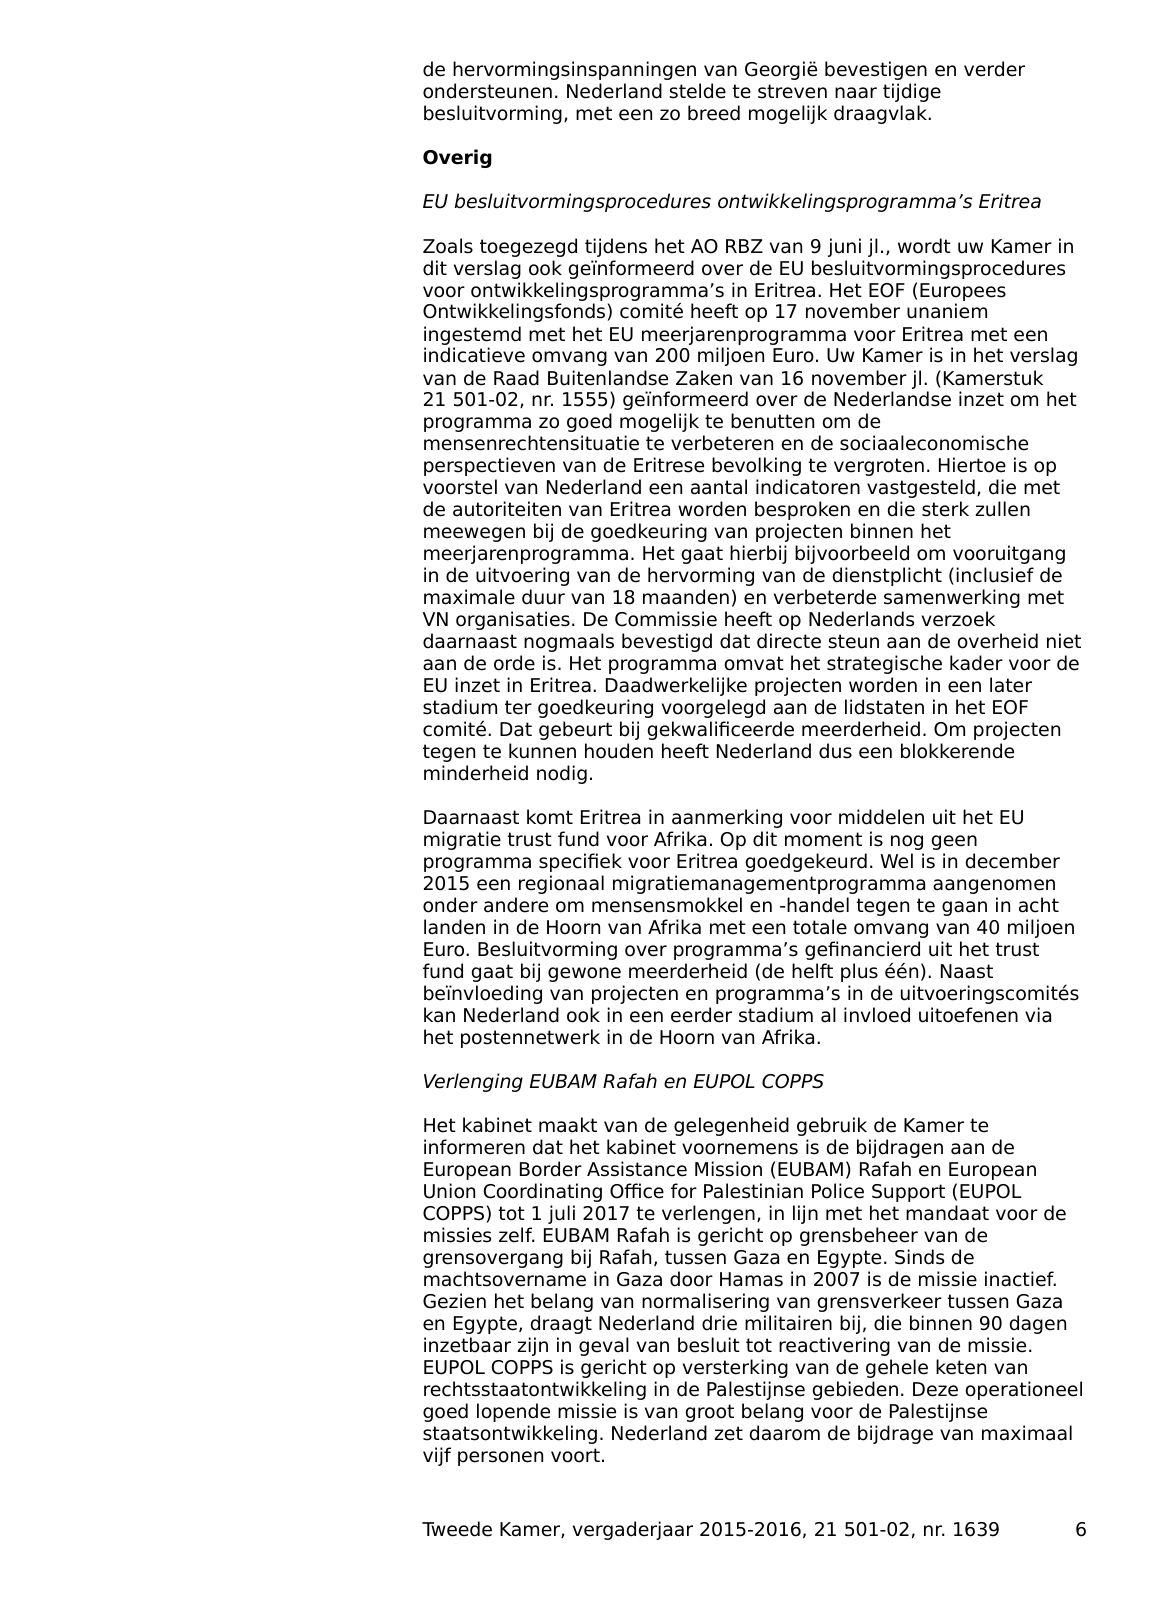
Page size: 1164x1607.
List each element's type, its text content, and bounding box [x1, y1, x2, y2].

text Zoals toegezegd tijdens het AO RBZ van 9 juni jl., wordt uw Kamer in dit verslag ook geïnformeerd over de EU besluitvormingsprocedures voor ontwikkelingsprogramma’s in Eritrea. Het EOF (Europees Ontwikkelingsfonds) comité heeft op 17 november unaniem ingestemd met het EU meerjarenprogramma voor Eritrea met een indicatieve omvang van 200 miljoen Euro. Uw Kamer is in het verslag van de Raad Buitenlandse Zaken van 16 november jl. (Kamerstuk 21 501-02, nr. 1555) geïnformeerd over de Nederlandse inzet om het programma zo goed mogelijk te benutten om de mensenrechtensituatie te verbeteren en de sociaaleconomische perspectieven van de Eritrese bevolking te vergroten. Hiertoe is op voorstel van Nederland een aantal indicatoren vastgesteld, die met de autoriteiten van Eritrea worden besproken en die sterk zullen meewegen bij de goedkeuring van projecten binnen het meerjarenprogramma. Het gaat hierbij bijvoorbeeld om vooruitgang in de uitvoering van de hervorming van de dienstplicht (inclusief de maximale duur van 18 maanden) en verbeterde samenwerking met VN organisaties. De Commissie heeft op Nederlands verzoek daarnaast nogmaals bevestigd dat directe steun aan de overheid niet aan de orde is. Het programma omvat het strategische kader voor de EU inzet in Eritrea. Daadwerkelijke projecten worden in een later stadium ter goedkeuring voorgelegd aan de lidstaten in het EOF comité. Dat gebeurt bij gekwalificeerde meerderheid. Om projecten tegen te kunnen houden heeft Nederland dus een blokkerende minderheid nodig. [422, 236, 1087, 785]
text de hervormingsinspanningen van Georgië bevestigen en verder ondersteunen. Nederland stelde te streven naar tijdige besluitvorming, met een zo breed mogelijk draagvlak. [422, 59, 1087, 125]
subtitle Verlenging EUBAM Rafah en EUPOL COPPS [422, 1071, 1087, 1093]
text Het kabinet maakt van de gelegenheid gebruik de Kamer te informeren dat het kabinet voornemens is de bijdragen aan de European Border Assistance Mission (EUBAM) Rafah en European Union Coordinating Office for Palestinian Police Support (EUPOL COPPS) tot 1 juli 2017 te verlengen, in lijn met het mandaat voor de missies zelf. EUBAM Rafah is gericht op grensbeheer van de grensovergang bij Rafah, tussen Gaza en Egypte. Sinds de machtsovername in Gaza door Hamas in 2007 is de missie inactief. Gezien het belang van normalisering van grensverkeer tussen Gaza en Egypte, draagt Nederland drie militairen bij, die binnen 90 dagen inzetbaar zijn in geval van besluit tot reactivering van de missie. EUPOL COPPS is gericht op versterking van de gehele keten van rechtsstaatontwikkeling in de Palestijnse gebieden. Deze operationeel goed lopende missie is van groot belang voor de Palestijnse staatsontwikkeling. Nederland zet daarom de bijdrage van maximaal vijf personen voort. [422, 1115, 1087, 1467]
subtitle EU besluitvormingsprocedures ontwikkelingsprogramma’s Eritrea [422, 191, 1087, 213]
text Daarnaast komt Eritrea in aanmerking voor middelen uit het EU migratie trust fund voor Afrika. Op dit moment is nog geen programma specifiek voor Eritrea goedgekeurd. Wel is in december 2015 een regionaal migratiemanagementprogramma aangenomen onder andere om mensensmokkel en -handel tegen te gaan in acht landen in de Hoorn van Afrika met een totale omvang van 40 miljoen Euro. Besluitvorming over programma’s gefinancierd uit het trust fund gaat bij gewone meerderheid (de helft plus één). Naast beïnvloeding van projecten en programma’s in de uitvoeringscomités kan Nederland ook in een eerder stadium al invloed uitoefenen via het postennetwerk in de Hoorn van Afrika. [422, 807, 1087, 1049]
subtitle Overig [422, 147, 1087, 169]
